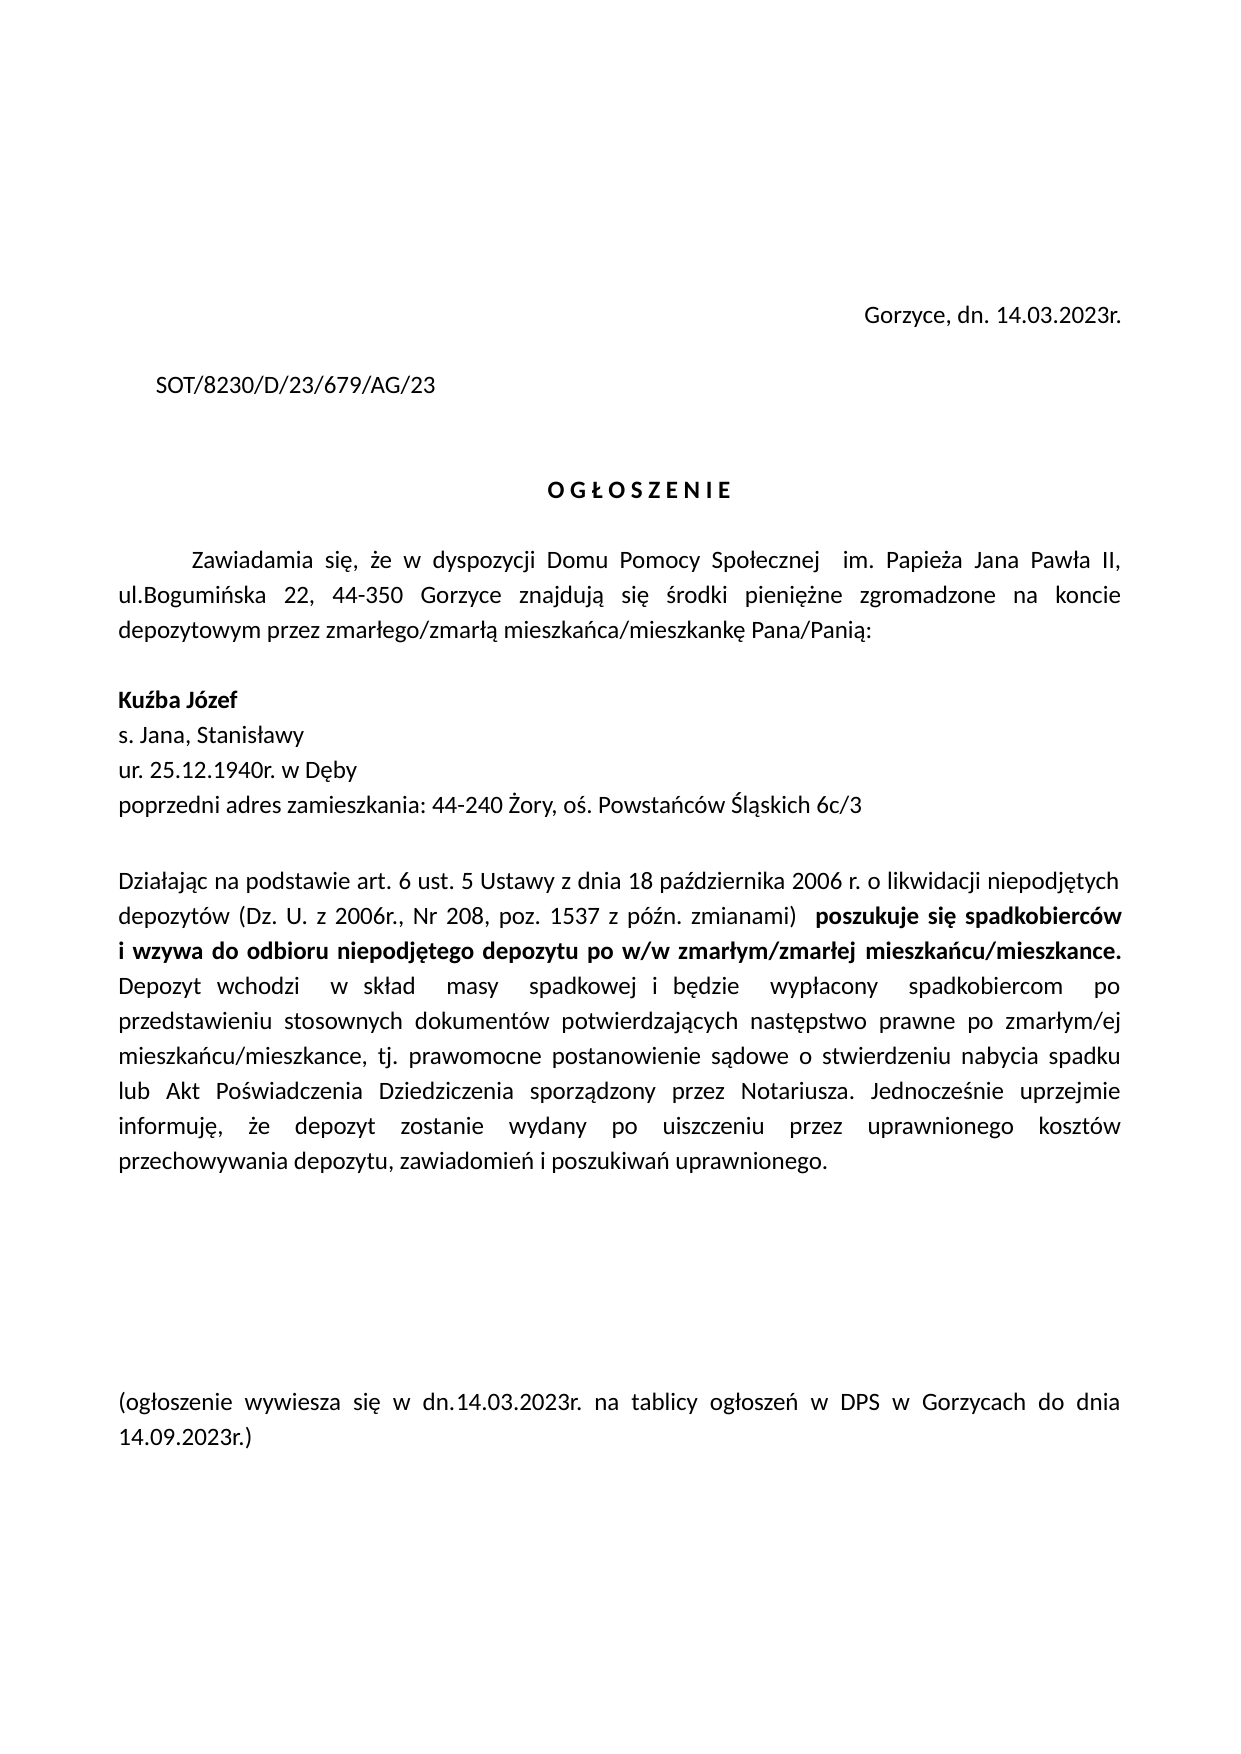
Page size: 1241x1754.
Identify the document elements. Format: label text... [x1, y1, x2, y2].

text ur. 25.12.1940r. w Dęby [118, 754, 1122, 784]
text poprzedni adres zamieszkania: 44-240 Żory, oś. Powstańców Śląskich 6c/3 [118, 789, 1122, 819]
text SOT/8230/D/23/679/AG/23 [156, 369, 1122, 399]
text Działając na podstawie art. 6 ust. 5 Ustawy z dnia 18 października 2006 r. o likwidacji niepodjętych depozytów (Dz. U. z 2006r., Nr 208, poz. 1537 z późn. zmianami) poszukuje się spadkobierców i wzywa do odbioru niepodjętego depozytu po w/w zmarłym/zmarłej mieszkańcu/mieszkance. Depozyt wchodzi w skład masy spadkowej i będzie wypłacony spadkobiercom po przedstawieniu stosownych dokumentów potwierdzających następstwo prawne po zmarłym/ej mieszkańcu/mieszkance, tj. prawomocne postanowienie sądowe o stwierdzeniu nabycia spadku lub Akt Poświadczenia Dziedziczenia sporządzony przez Notariusza. Jednocześnie uprzejmie informuję, że depozyt zostanie wydany po uiszczeniu przez uprawnionego kosztów przechowywania depozytu, zawiadomień i poszukiwań uprawnionego. [118, 865, 1122, 1176]
text Gorzyce, dn. 14.03.2023r. [118, 299, 1122, 329]
text (ogłoszenie wywiesza się w dn.14.03.2023r. na tablicy ogłoszeń w DPS w Gorzycach do dnia 14.09.2023r.) [118, 1386, 1122, 1452]
text Kuźba Józef [118, 684, 1122, 714]
text O G Ł O S Z E N I E [156, 474, 1122, 504]
text s. Jana, Stanisławy [118, 719, 1122, 749]
text Zawiadamia się, że w dyspozycji Domu Pomocy Społecznej im. Papieża Jana Pawła II, ul.Bogumińska 22, 44-350 Gorzyce znajdują się środki pieniężne zgromadzone na koncie depozytowym przez zmarłego/zmarłą mieszkańca/mieszkankę Pana/Panią: [118, 544, 1122, 644]
